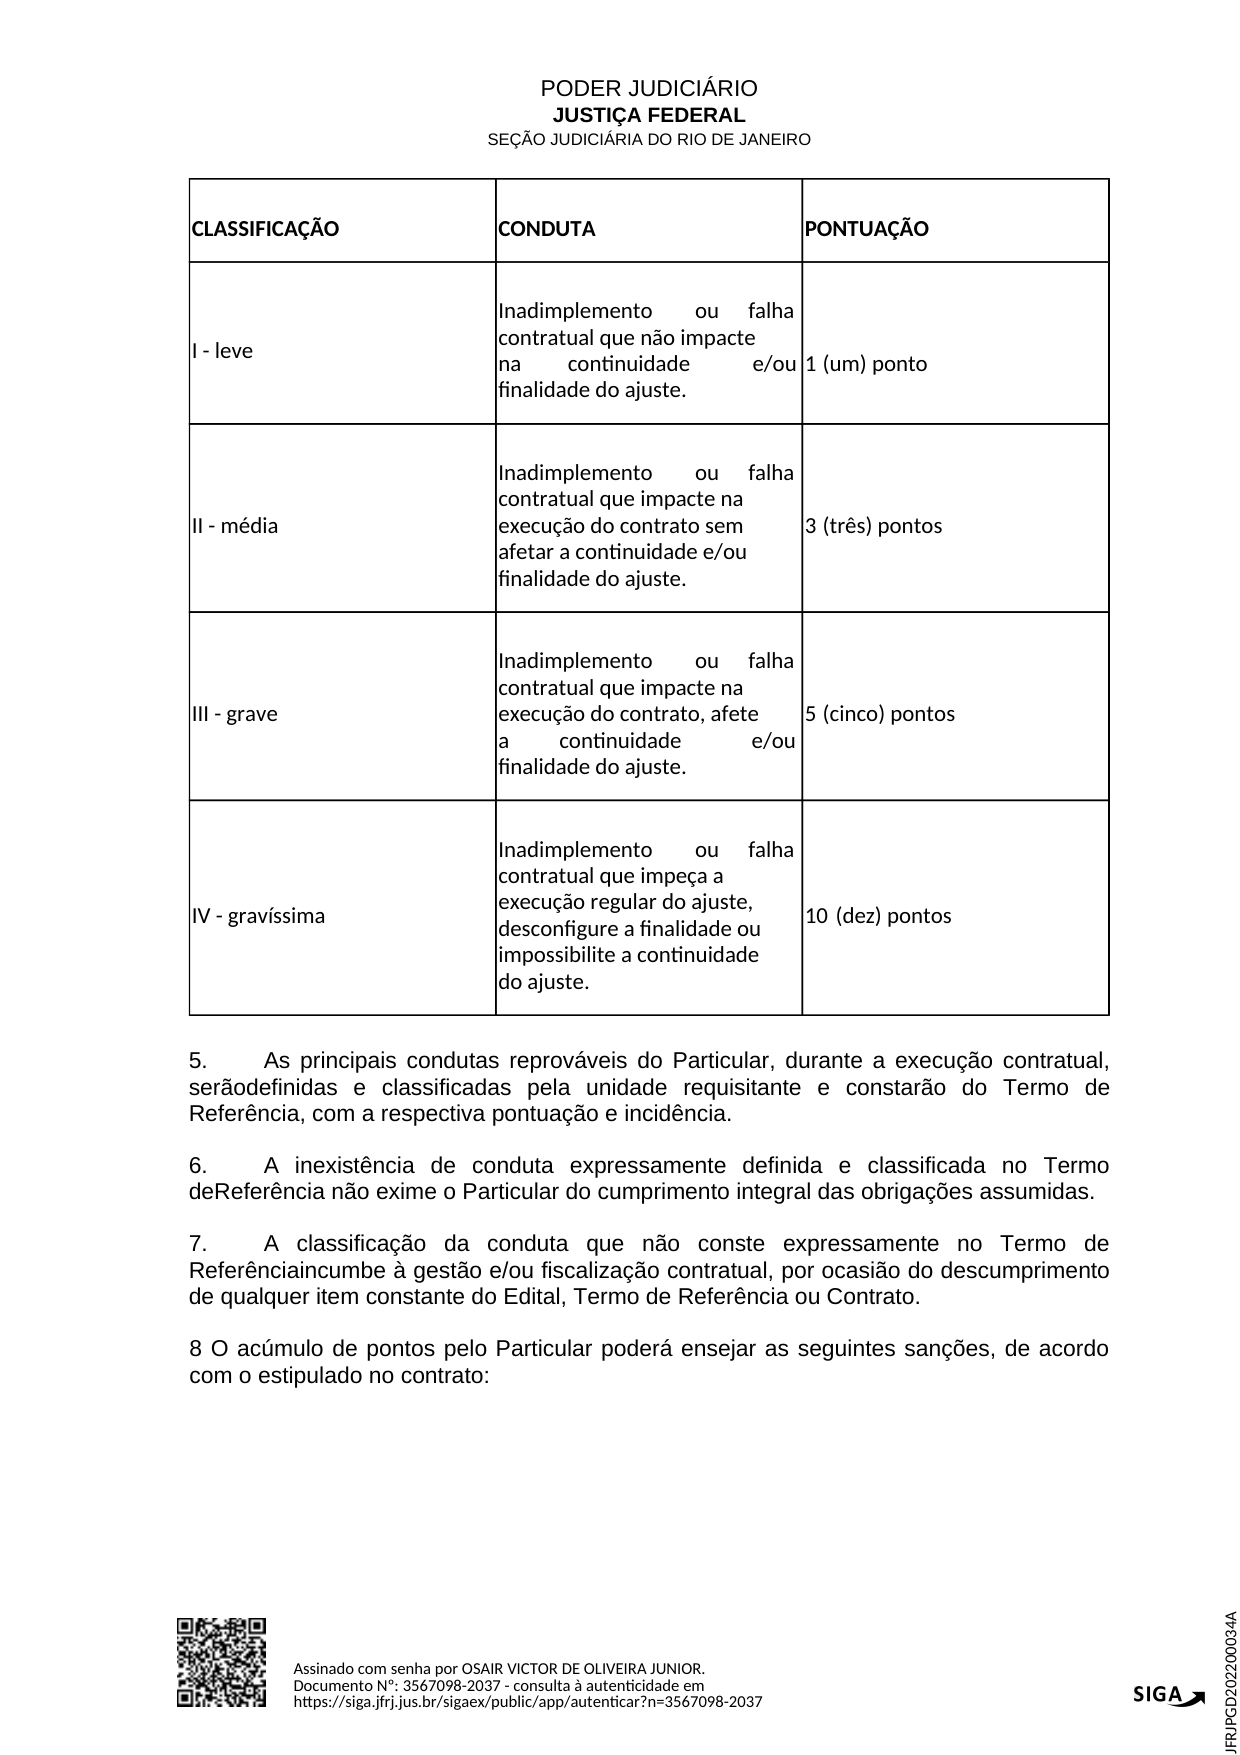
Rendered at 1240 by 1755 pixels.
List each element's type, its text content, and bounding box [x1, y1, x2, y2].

list As principais condutas reprováveis do Particular, durante a execução contratual, serãodefinidas e classificadas pela unidade requisitante e constarão do Termo de Referência, com a respectiva pontuação e incidência. [188, 1047, 1111, 1126]
text 8 O acúmulo de pontos pelo Particular poderá ensejar as seguintes sanções, de acordo com o estipulado no contrato: [189, 1335, 1111, 1388]
list A inexistência de conduta expressamente definida e classificada no Termo deReferência não exime o Particular do cumprimento integral das obrigações assumidas. [188, 1152, 1111, 1205]
list A classificação da conduta que não conste expressamente no Termo de Referênciaincumbe à gestão e/ou fiscalização contratual, por ocasião do descumprimento de qualquer item constante do Edital, Termo de Referência ou Contrato. [188, 1230, 1111, 1309]
